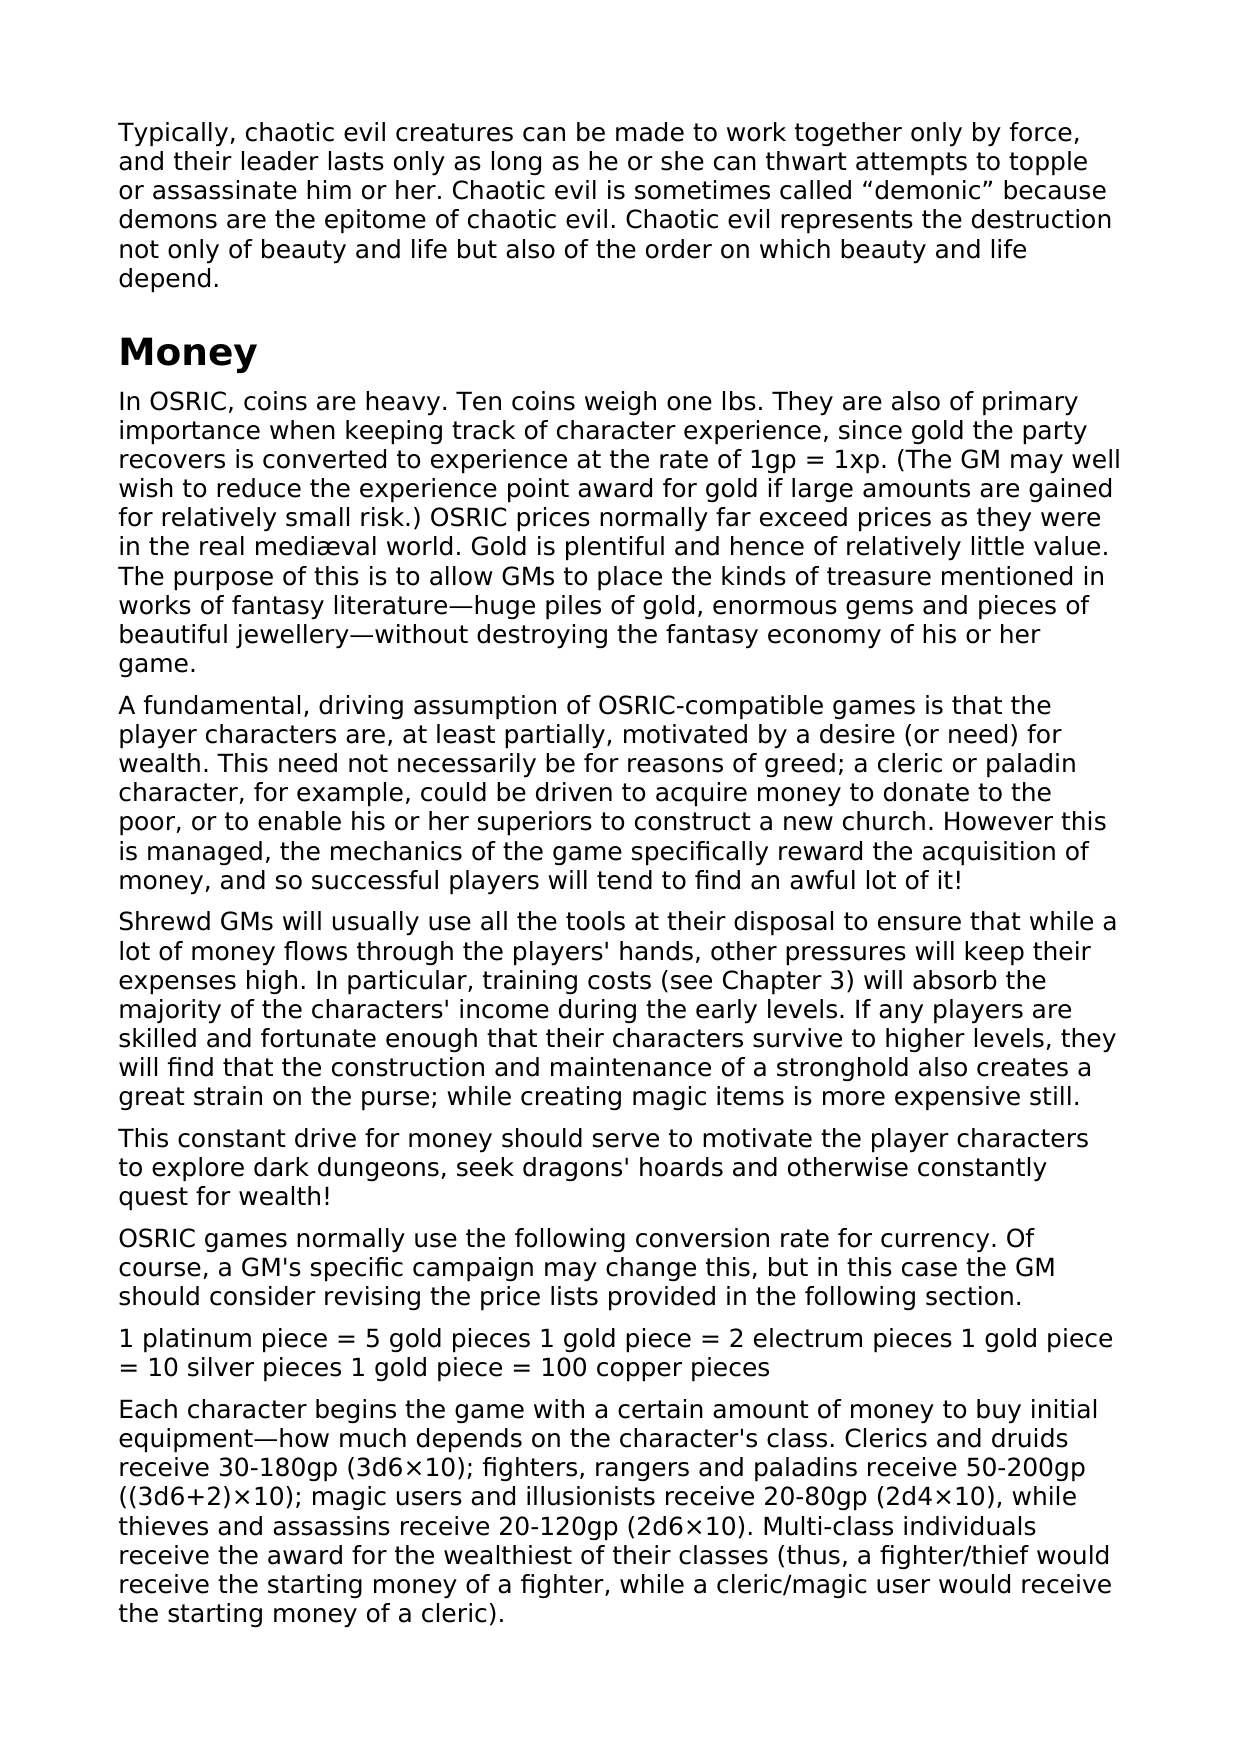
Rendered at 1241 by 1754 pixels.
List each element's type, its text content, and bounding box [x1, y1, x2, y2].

text 1 platinum piece = 5 gold pieces 1 gold piece = 2 electrum pieces 1 gold piece = 10 silver pieces 1 gold piece = 100 copper pieces [118, 1324, 1122, 1383]
text Typically, chaotic evil creatures can be made to work together only by force, and their leader lasts only as long as he or she can thwart attempts to topple or assassinate him or her. Chaotic evil is sometimes called “demonic” because demons are the epitome of chaotic evil. Chaotic evil represents the destruction not only of beauty and life but also of the order on which beauty and life depend. [118, 118, 1122, 293]
subtitle Money [118, 331, 1122, 374]
text Each character begins the game with a certain amount of money to buy initial equipment—how much depends on the character's class. Clerics and druids receive 30-180gp (3d6×10); fighters, rangers and paladins receive 50-200gp ((3d6+2)×10); magic users and illusionists receive 20-80gp (2d4×10), while thieves and assassins receive 20-120gp (2d6×10). Multi-class individuals receive the award for the wealthiest of their classes (thus, a fighter/thief would receive the starting money of a fighter, while a cleric/magic user would receive the starting money of a cleric). [118, 1395, 1122, 1628]
text A fundamental, driving assumption of OSRIC-compatible games is that the player characters are, at least partially, motivated by a desire (or need) for wealth. This need not necessarily be for reasons of greed; a cleric or paladin character, for example, could be driven to acquire money to donate to the poor, or to enable his or her superiors to construct a new church. However this is managed, the mechanics of the game specifically reward the acquisition of money, and so successful players will tend to find an awful lot of it! [118, 691, 1122, 895]
text This constant drive for money should serve to motivate the player characters to explore dark dungeons, seek dragons' hoards and otherwise constantly quest for wealth! [118, 1124, 1122, 1212]
text OSRIC games normally use the following conversion rate for currency. Of course, a GM's specific campaign may change this, but in this case the GM should consider revising the price lists provided in the following section. [118, 1224, 1122, 1312]
text Shrewd GMs will usually use all the tools at their disposal to ensure that while a lot of money flows through the players' hands, other pressures will keep their expenses high. In particular, training costs (see Chapter 3) will absorb the majority of the characters' income during the early levels. If any players are skilled and fortunate enough that their characters survive to higher levels, they will find that the construction and maintenance of a stronghold also creates a great strain on the purse; while creating magic items is more expensive still. [118, 908, 1122, 1112]
text In OSRIC, coins are heavy. Ten coins weigh one lbs. They are also of primary importance when keeping track of character experience, since gold the party recovers is converted to experience at the rate of 1gp = 1xp. (The GM may well wish to reduce the experience point award for gold if large amounts are gained for relatively small risk.) OSRIC prices normally far exceed prices as they were in the real mediæval world. Gold is plentiful and hence of relatively little value. The purpose of this is to allow GMs to place the kinds of treasure mentioned in works of fantasy literature—huge piles of gold, enormous gems and pieces of beautiful jewellery—without destroying the fantasy economy of his or her game. [118, 387, 1122, 678]
